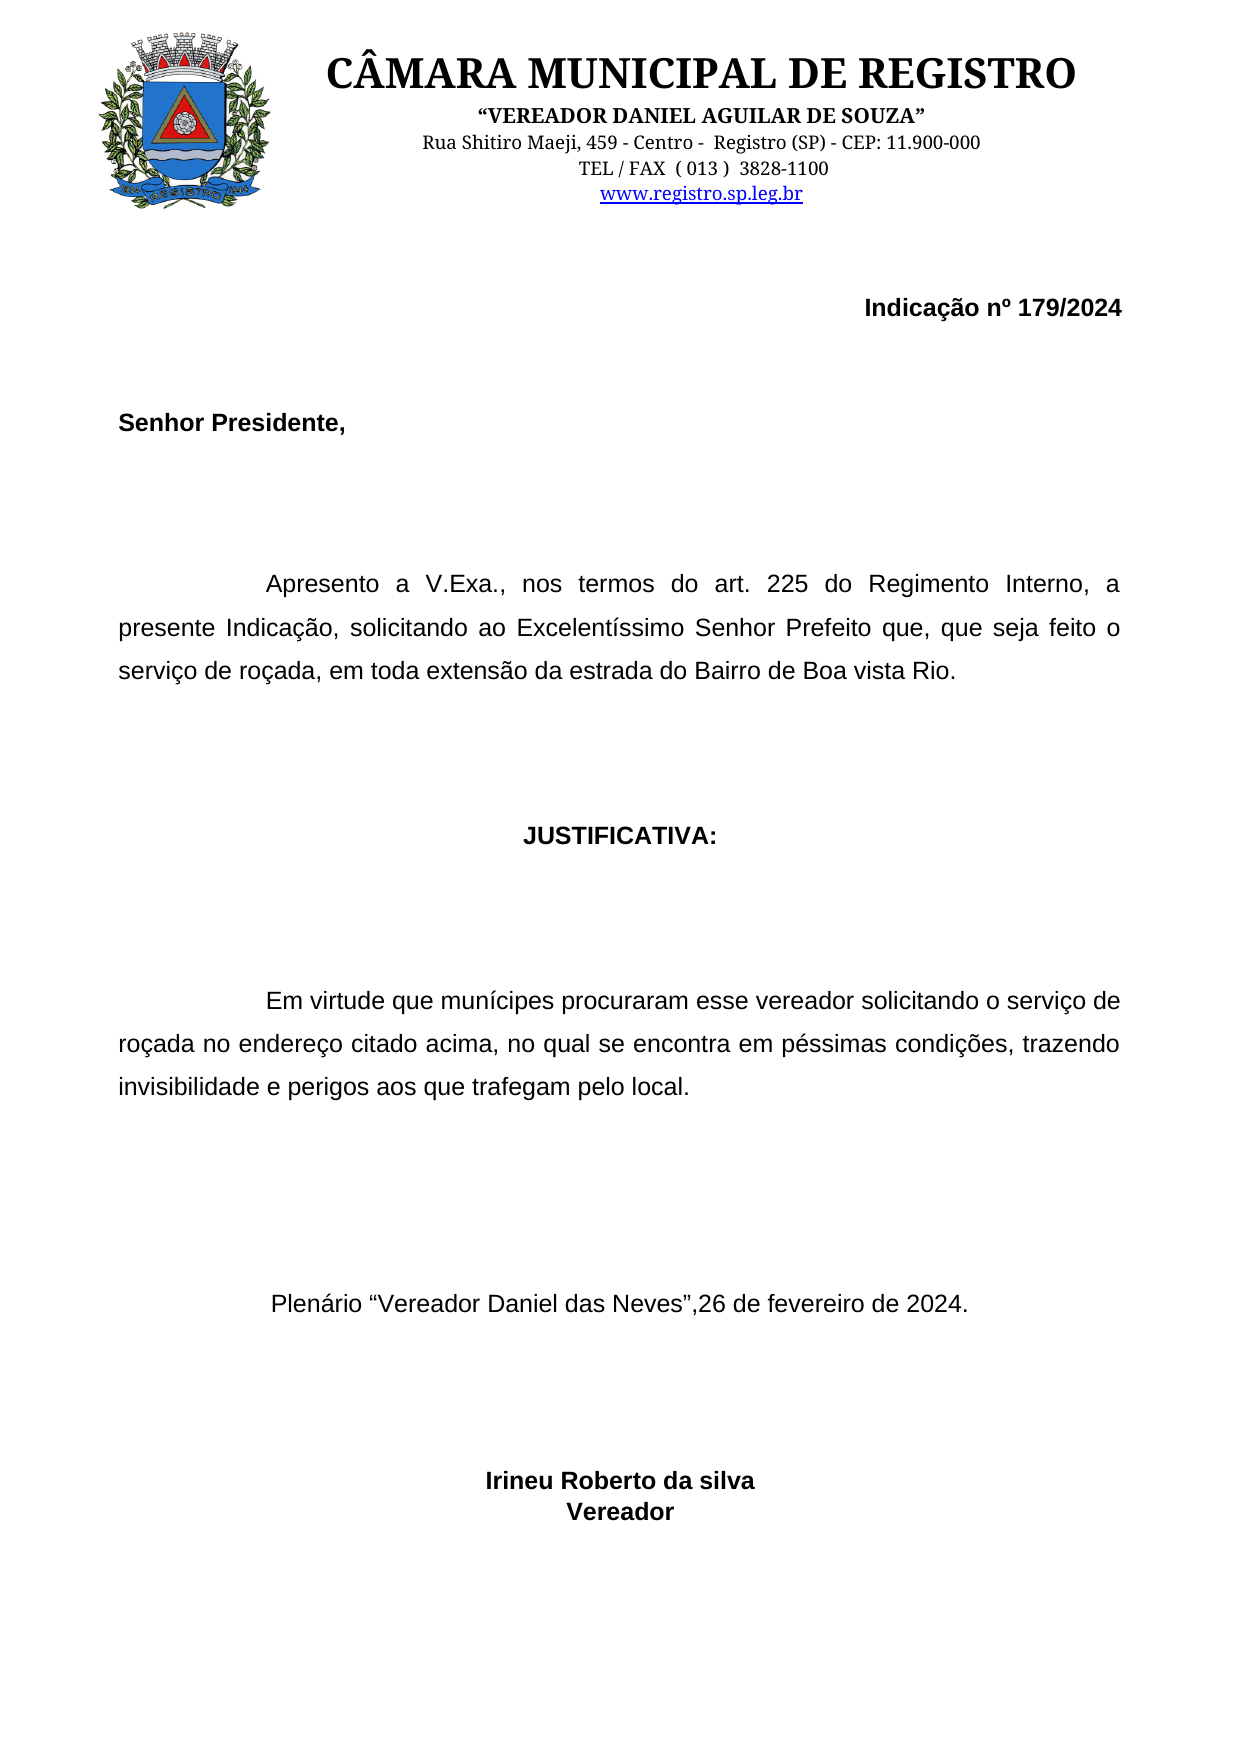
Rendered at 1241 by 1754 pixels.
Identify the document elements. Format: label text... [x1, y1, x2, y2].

text Plenário “Vereador Daniel das Neves”,26 de fevereiro de 2024. [118, 1288, 1122, 1317]
text Apresento a V.Exa., nos termos do art. 225 do Regimento Interno, a presente Indicação, solicitando ao Excelentíssimo Senhor Prefeito que, que seja feito o serviço de roçada, em toda extensão da estrada do Bairro de Boa vista Rio. [118, 569, 1122, 684]
text Senhor Presidente, [118, 408, 1122, 437]
text Vereador [118, 1495, 1122, 1526]
text Em virtude que munícipes procuraram esse vereador solicitando o serviço de roçada no endereço citado acima, no qual se encontra em péssimas condições, trazendo invisibilidade e perigos aos que trafegam pelo local. [118, 986, 1122, 1101]
text Indicação nº 179/2024 [118, 293, 1122, 322]
text Irineu Roberto da silva [118, 1463, 1122, 1495]
text JUSTIFICATIVA: [118, 821, 1122, 849]
